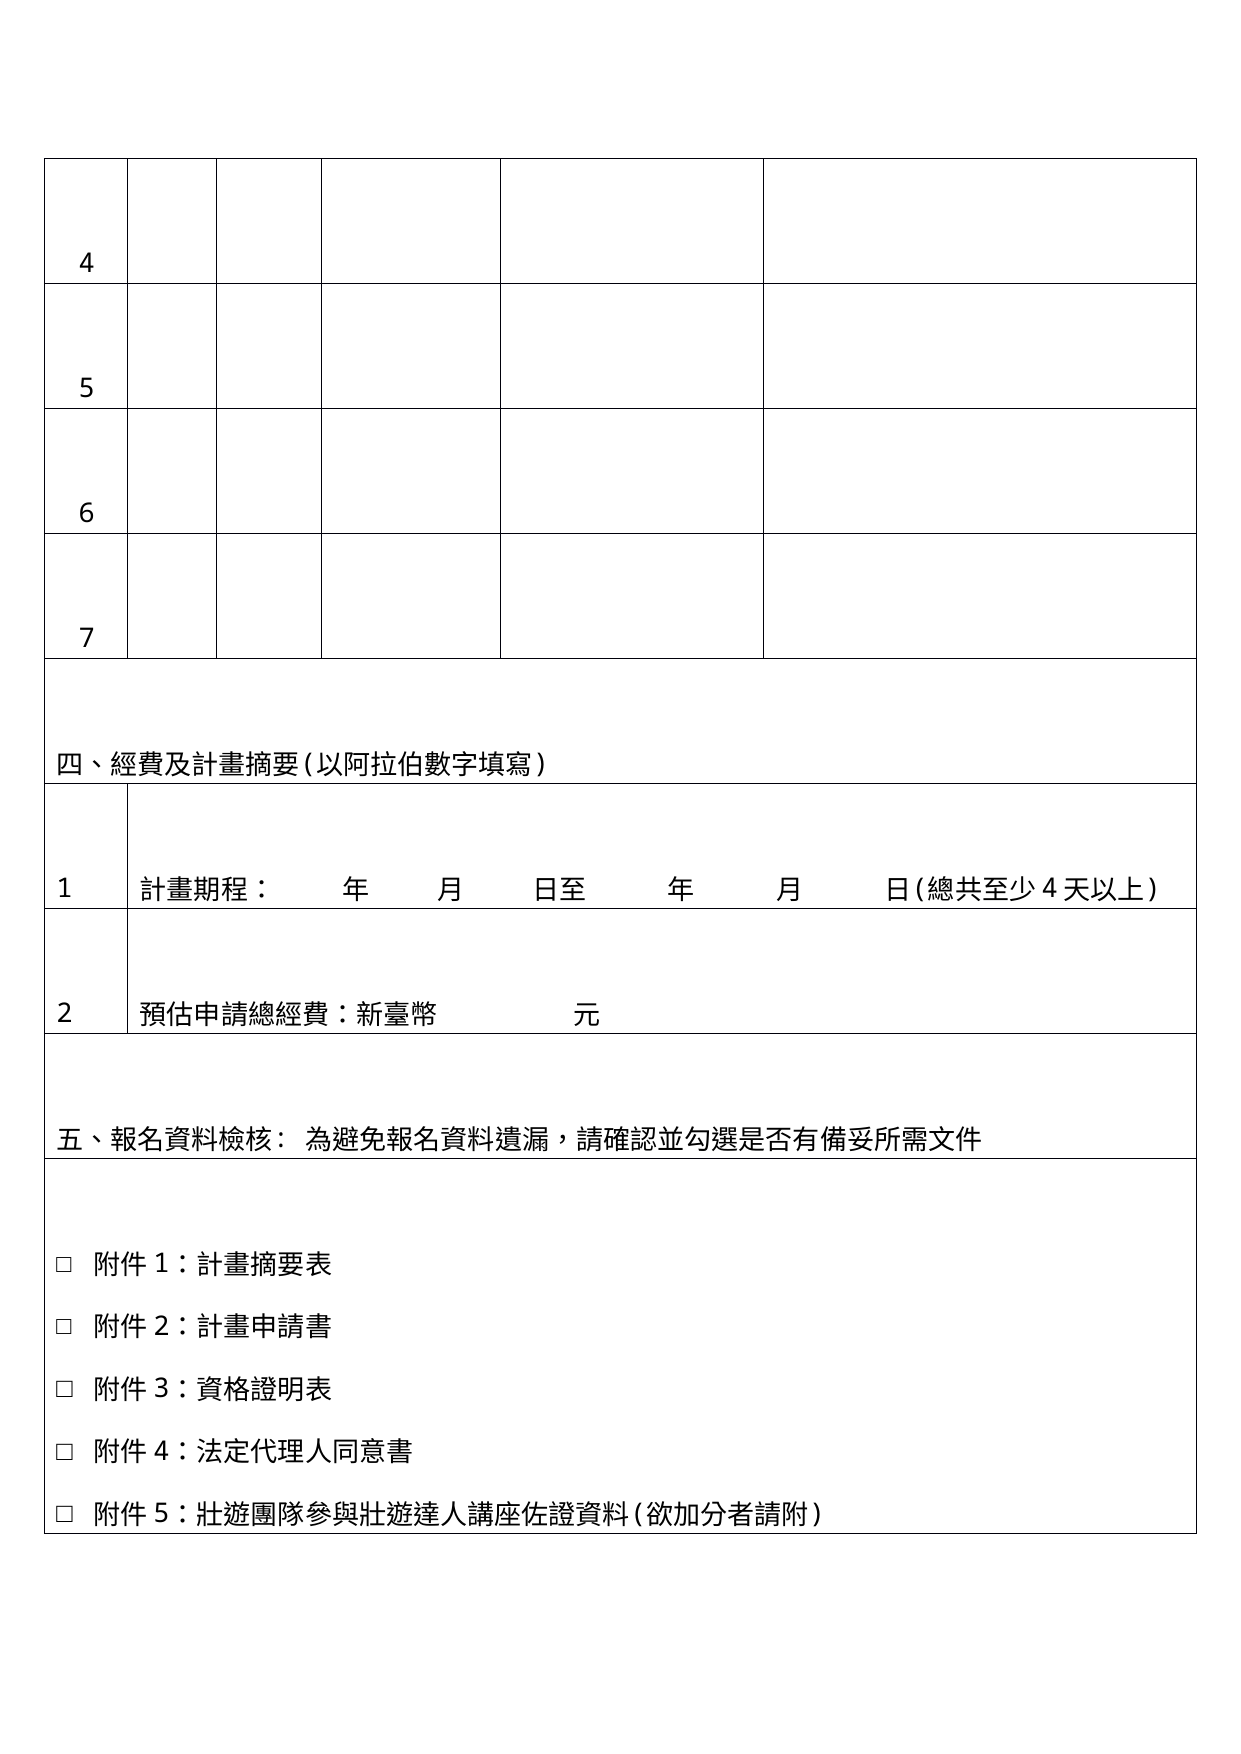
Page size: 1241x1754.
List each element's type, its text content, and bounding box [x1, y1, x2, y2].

table_cell [501, 409, 763, 533]
table_cell [322, 534, 500, 658]
table_cell [128, 159, 216, 283]
table_cell [217, 534, 321, 658]
table_cell 2 [45, 909, 127, 1033]
table_cell [501, 534, 763, 658]
table_cell [217, 284, 321, 408]
table_cell 四、經費及計畫摘要(以阿拉伯數字填寫) [45, 659, 1196, 783]
table_cell [764, 409, 1196, 533]
table_cell [217, 159, 321, 283]
table_cell [128, 534, 216, 658]
table_cell [128, 409, 216, 533]
table_cell [764, 159, 1196, 283]
table_cell [501, 284, 763, 408]
table_cell [322, 409, 500, 533]
table_cell 預估申請總經費：新臺幣 元 [128, 909, 1196, 1033]
table_cell 5 [45, 284, 127, 408]
table_cell 1 [45, 784, 127, 908]
table_cell 附件1：計畫摘要表 附件2：計畫申請書 附件3：資格證明表 附件4：法定代理人同意書 附件5：壯遊團隊參與壯遊達人講座佐證資料(欲加分者請附) [45, 1159, 1196, 1533]
table_cell 計畫期程： 年 月 日至 年 月 日(總共至少4天以上) [128, 784, 1196, 908]
table_cell 7 [45, 534, 127, 658]
table_cell [501, 159, 763, 283]
table_cell 6 [45, 409, 127, 533]
table_cell [322, 284, 500, 408]
table_cell 五、報名資料檢核: 為避免報名資料遺漏，請確認並勾選是否有備妥所需文件 [45, 1034, 1196, 1158]
table_cell 4 [45, 159, 127, 283]
table_cell [217, 409, 321, 533]
table_cell [322, 159, 500, 283]
table_cell [764, 534, 1196, 658]
table_cell [764, 284, 1196, 408]
table_cell [128, 284, 216, 408]
